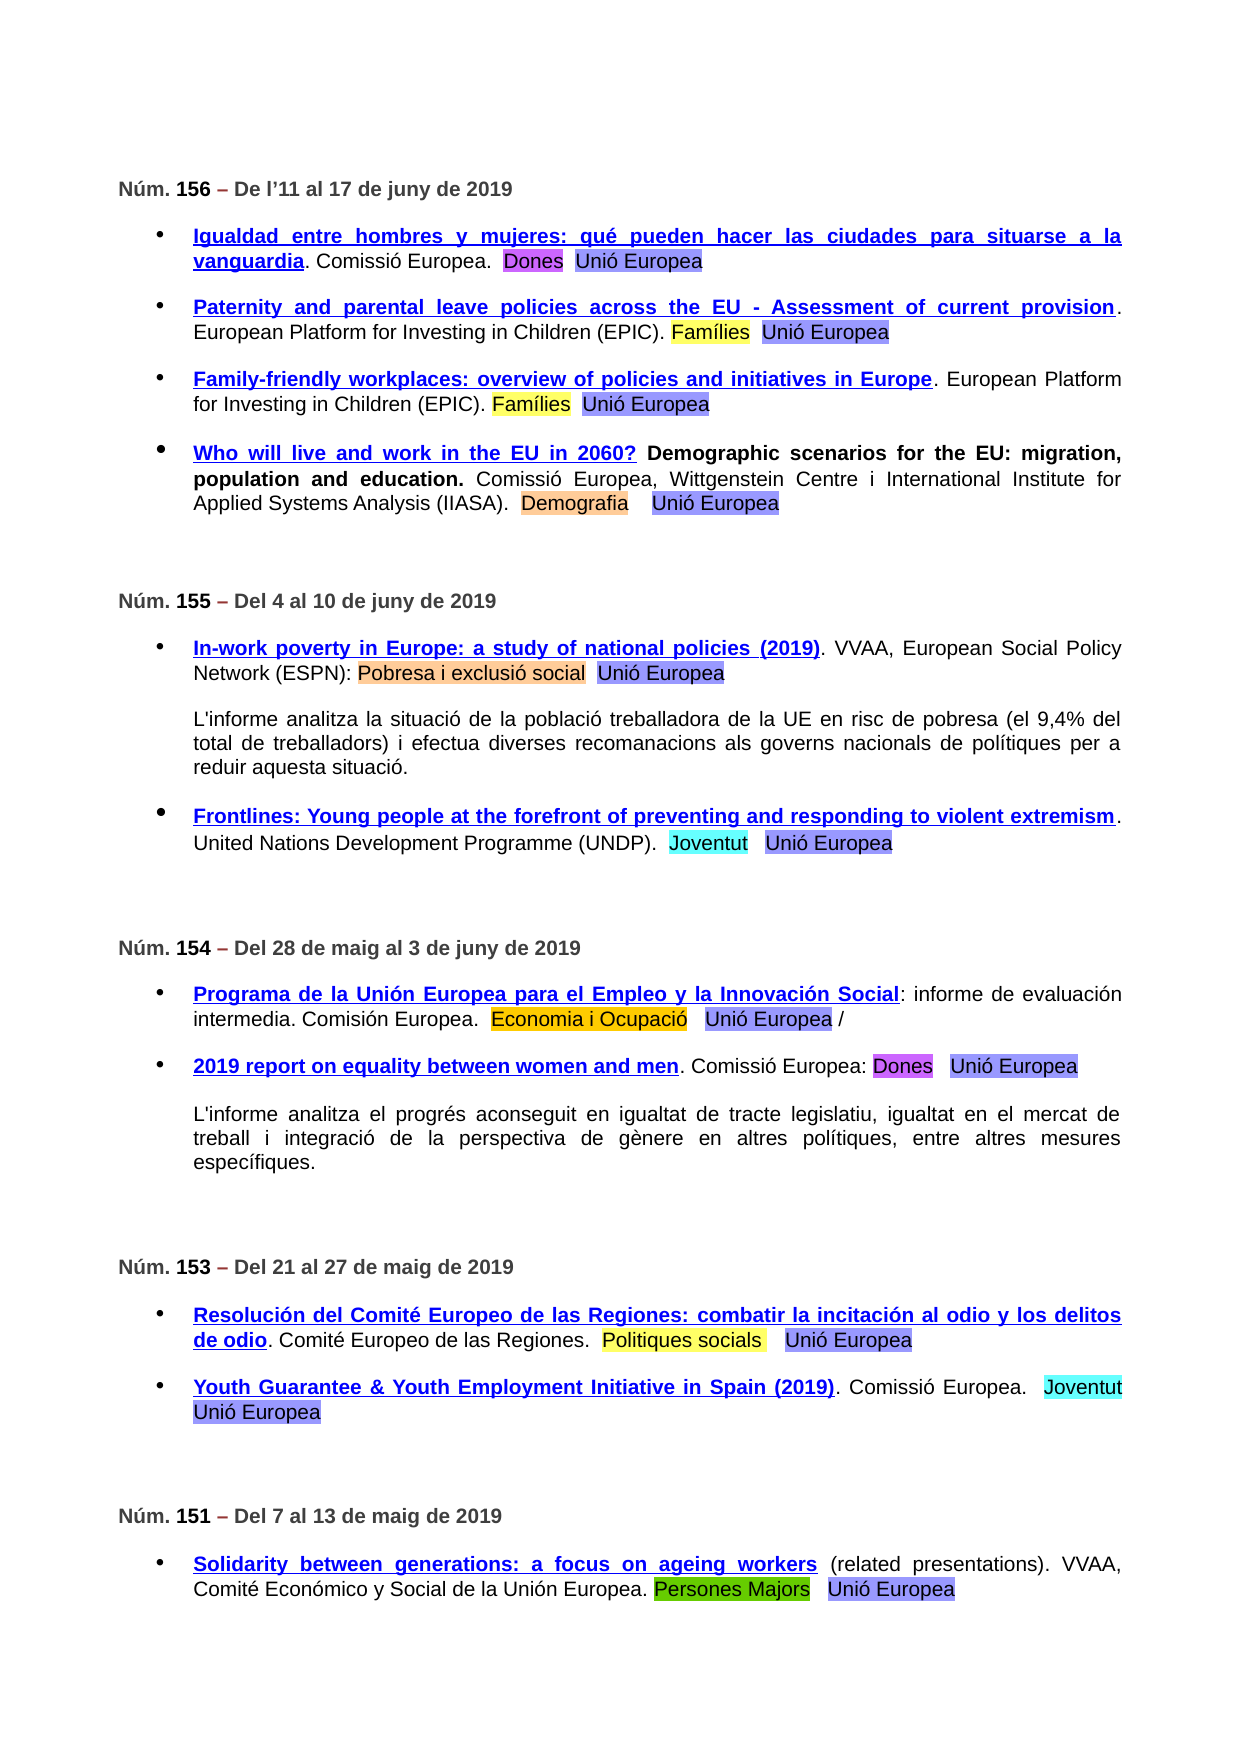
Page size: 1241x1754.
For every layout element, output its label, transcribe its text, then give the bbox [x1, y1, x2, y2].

list Paternity and parental leave policies across the EU - Assessment of current provision. European Platform for Investing in Children (EPIC). Famílies Unió Europea [156, 295, 1122, 344]
subtitle 2019 report on equality between women and men. Comissió Europea: Dones Unió Europea [156, 1054, 1122, 1079]
text Núm. 154 – Del 28 de maig al 3 de juny de 2019 [118, 936, 1122, 959]
text Núm. 153 – Del 21 al 27 de maig de 2019 [118, 1255, 1122, 1279]
text Núm. 156 – De l’11 al 17 de juny de 2019 [118, 177, 1122, 201]
text Núm. 155 – Del 4 al 10 de juny de 2019 [118, 589, 1122, 613]
list In-work poverty in Europe: a study of national policies (2019). VVAA, European Social Policy Network (ESPN): Pobresa i exclusió social Unió Europea [156, 636, 1122, 684]
list Frontlines: Young people at the forefront of preventing and responding to violent extremism. United Nations Development Programme (UNDP). Joventut Unió Europea [156, 802, 1122, 854]
list Solidarity between generations: a focus on ageing workers (related presentations). VVAA, Comité Económico y Social de la Unión Europea. Persones Majors Unió Europea [156, 1550, 1122, 1599]
list Youth Guarantee & Youth Employment Initiative in Spain (2019). Comissió Europea. Joventut Unió Europea [156, 1373, 1122, 1422]
text L'informe analitza el progrés aconseguit en igualtat de tracte legislatiu, igualtat en el mercat de treball i integració de la perspectiva de gènere en altres polítiques, entre altres mesures específiques. [193, 1102, 1122, 1173]
list Igualdad entre hombres y mujeres: qué pueden hacer las ciudades para situarse a la vanguardia. Comissió Europea. Dones Unió Europea [156, 223, 1122, 272]
text Núm. 151 – Del 7 al 13 de maig de 2019 [118, 1503, 1122, 1527]
list Resolución del Comité Europeo de las Regiones: combatir la incitación al odio y los delitos de odio. Comité Europeo de las Regiones. Politiques socials Unió Europea [156, 1302, 1122, 1351]
list Family-friendly workplaces: overview of policies and initiatives in Europe. European Platform for Investing in Children (EPIC). Famílies Unió Europea [156, 367, 1122, 416]
text L'informe analitza la situació de la població treballadora de la UE en risc de pobresa (el 9,4% del total de treballadors) i efectua diverses recomanacions als governs nacionals de polítiques per a reduir aquesta situació. [193, 707, 1122, 779]
list Programa de la Unión Europea para el Empleo y la Innovación Social: informe de evaluación intermedia. Comisión Europea. Economia i Ocupació Unió Europea / [156, 982, 1122, 1031]
list Who will live and work in the EU in 2060? Demographic scenarios for the EU: migration, population and education. Comissió Europea, Wittgenstein Centre i International Institute for Applied Systems Analysis (IIASA). Demografia Unió Europea [156, 438, 1122, 515]
